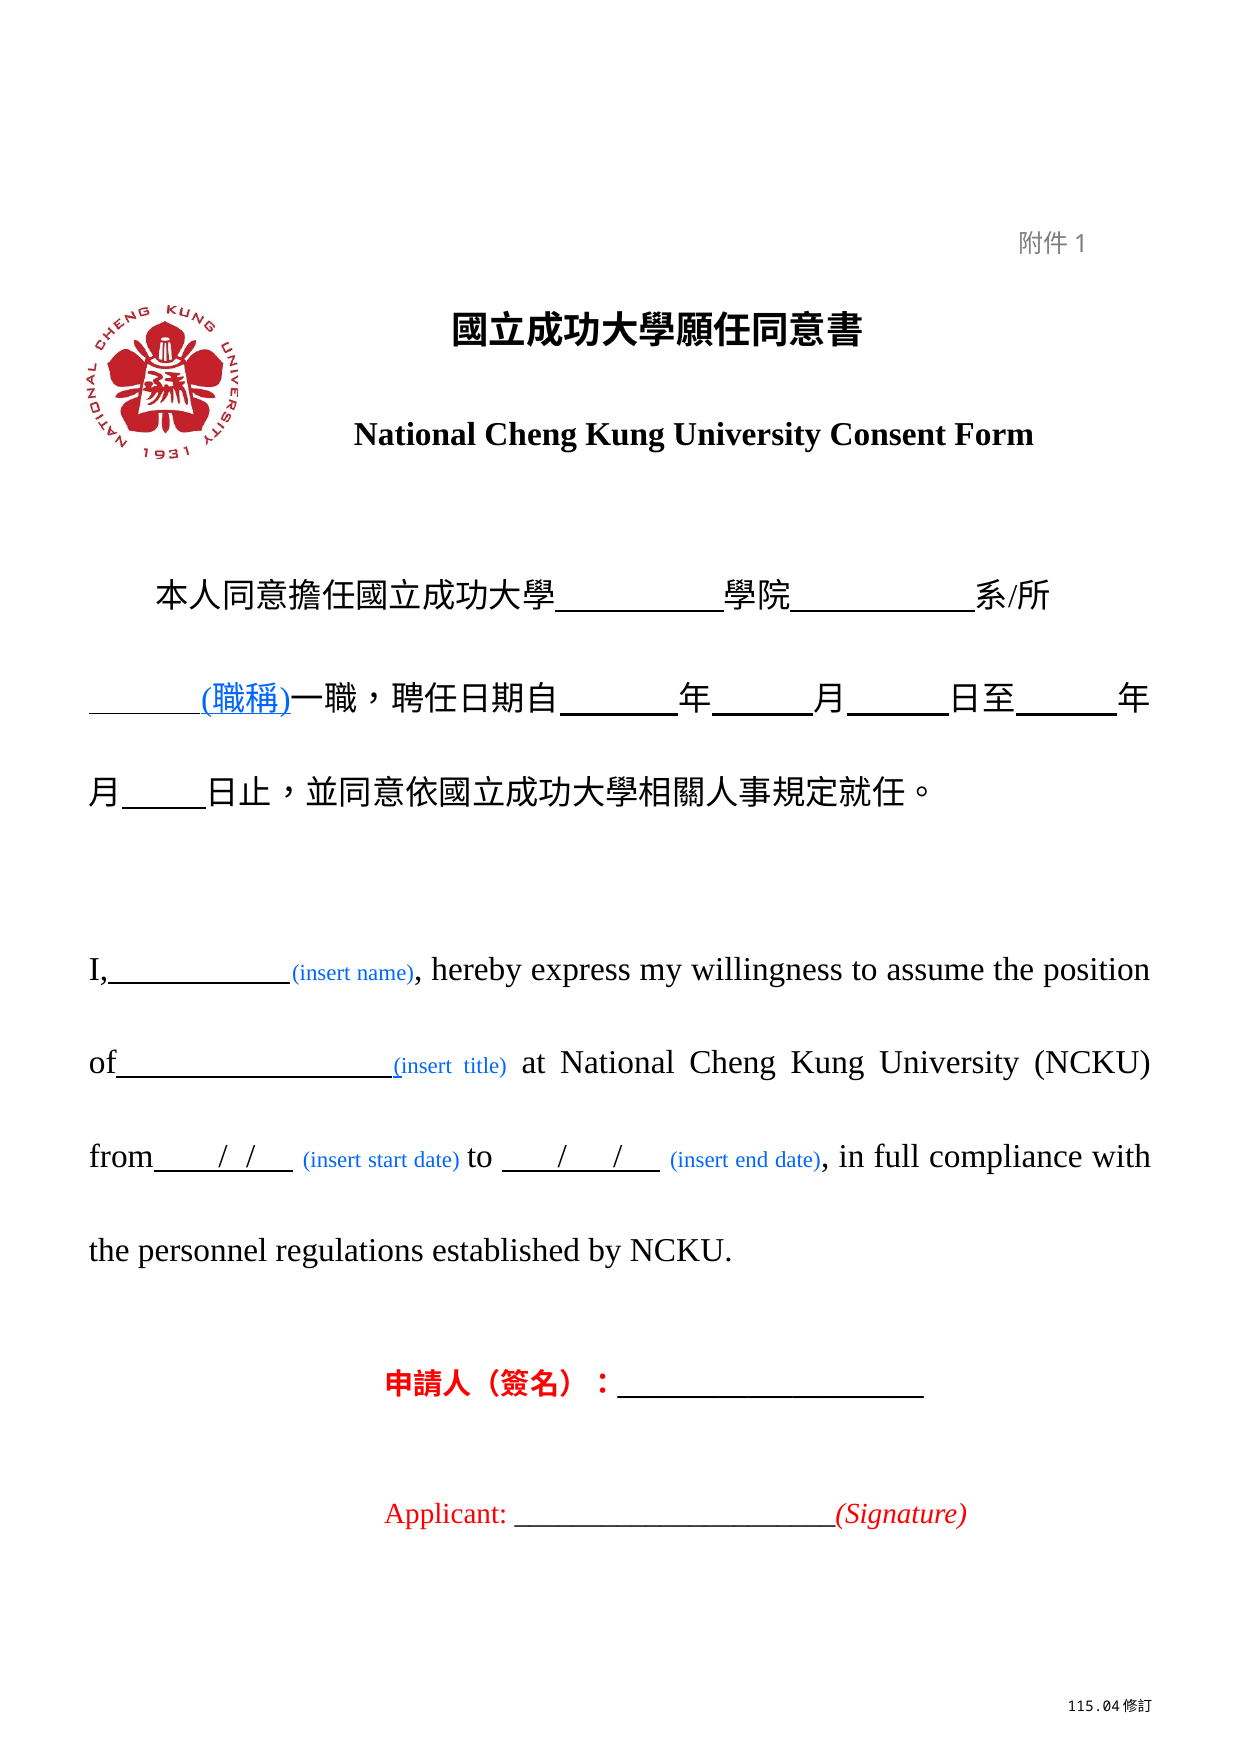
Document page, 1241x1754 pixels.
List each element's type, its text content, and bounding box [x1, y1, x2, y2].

text I, (insert name), hereby express my willingness to assume the position of (insert title) at National Cheng Kung University (NCKU) from / / (insert start date) to / / (insert end date), in full compliance with the personnel regulations established by NCKU. [89, 926, 1152, 1270]
text 附件1 [1019, 223, 1119, 259]
text National Cheng Kung University Consent Form [239, 391, 1152, 454]
text (職稱)一職，聘任日期自 年 月 日至 年 月 日止，並同意依國立成功大學相關人事規定就任。 [89, 654, 1152, 811]
text 本人同意擔任國立成功大學 學院 系/所 [89, 551, 1152, 614]
text 國立成功大學願任同意書 [162, 285, 1152, 347]
text Applicant: ______________________(Signature) [384, 1471, 1152, 1533]
text 申請人（簽名）：_____________________ [384, 1340, 1152, 1403]
